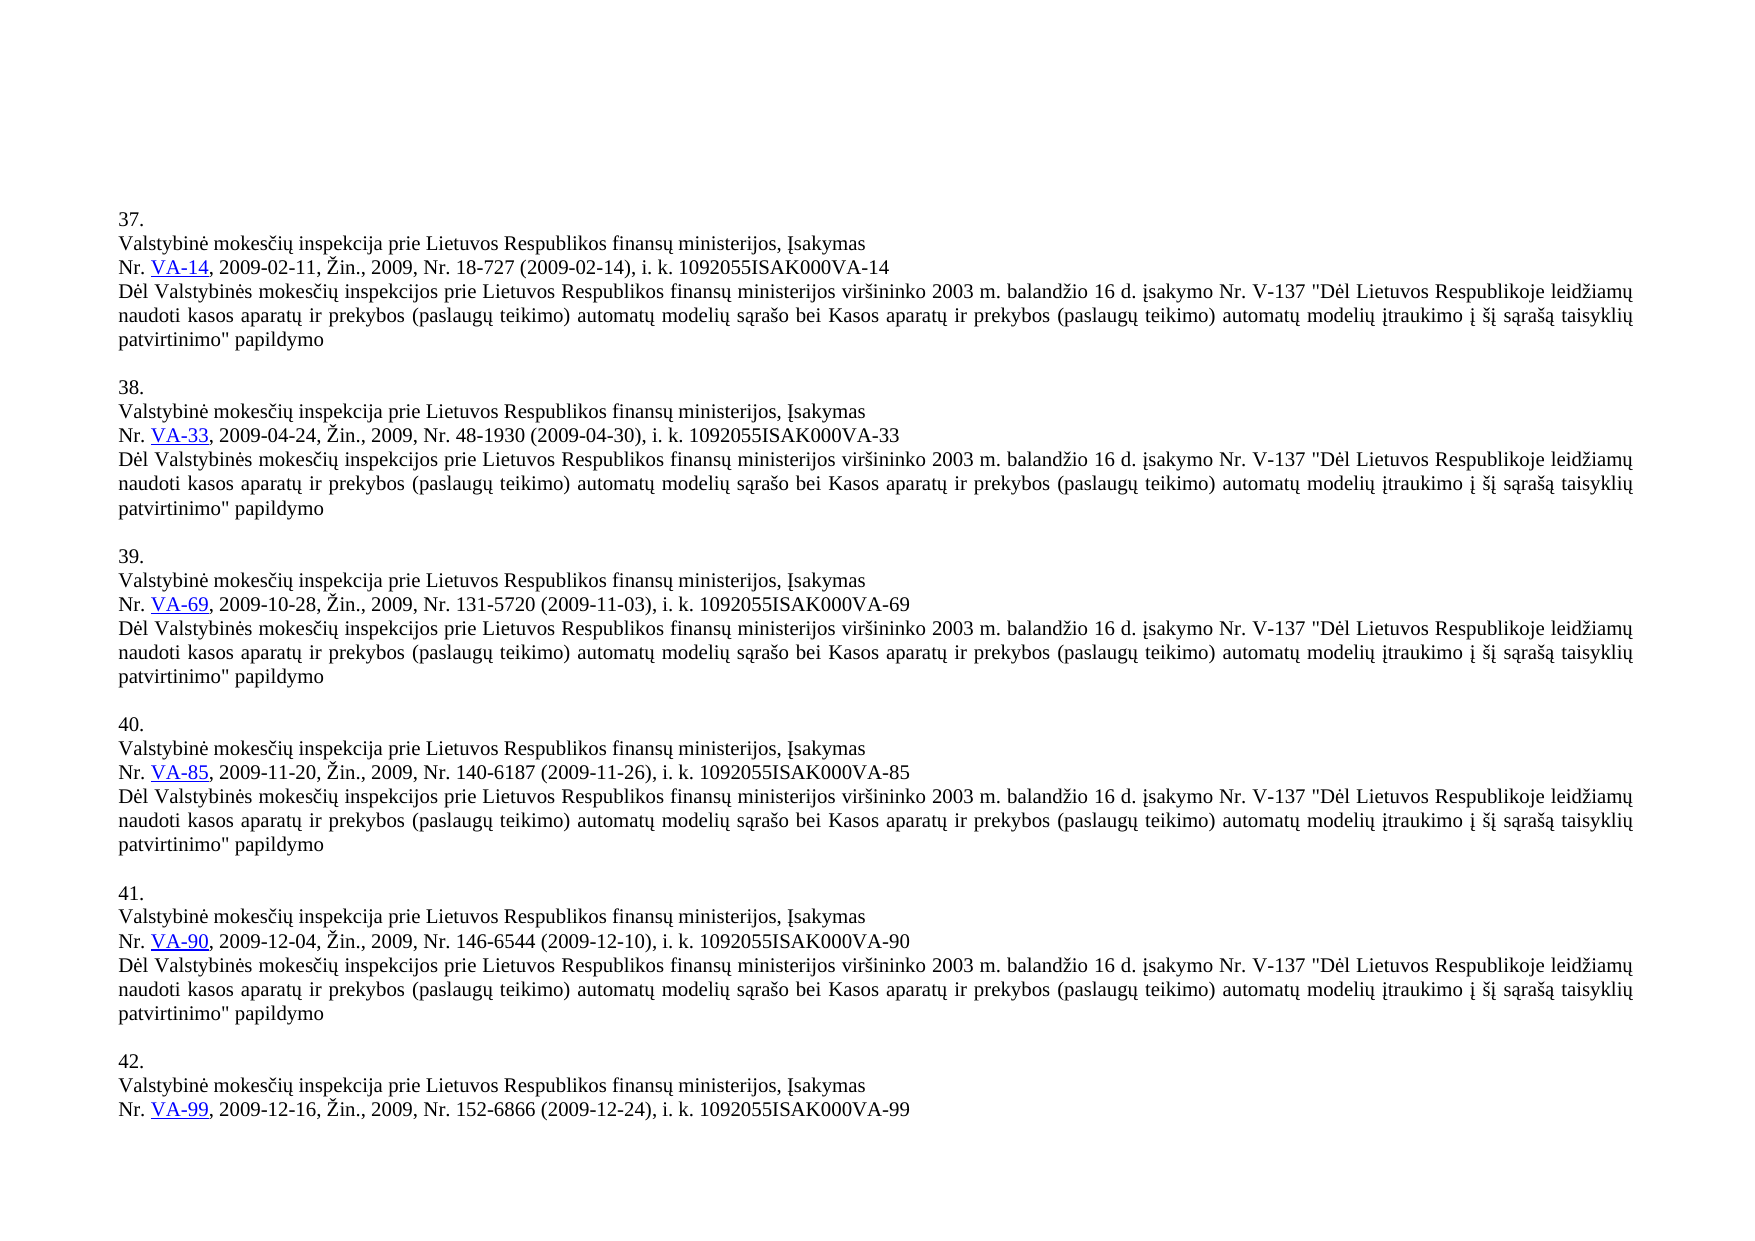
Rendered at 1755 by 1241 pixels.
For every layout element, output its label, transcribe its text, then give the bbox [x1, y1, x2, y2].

text 41. [118, 880, 1636, 904]
text Valstybinė mokesčių inspekcija prie Lietuvos Respublikos finansų ministerijos, Įsakymas [118, 904, 1636, 928]
text 40. [118, 712, 1636, 736]
text Nr. VA-85, 2009-11-20, Žin., 2009, Nr. 140-6187 (2009-11-26), i. k. 1092055ISAK000VA-85 [118, 760, 1636, 784]
text Nr. VA-69, 2009-10-28, Žin., 2009, Nr. 131-5720 (2009-11-03), i. k. 1092055ISAK000VA-69 [118, 592, 1636, 616]
text Nr. VA-99, 2009-12-16, Žin., 2009, Nr. 152-6866 (2009-12-24), i. k. 1092055ISAK000VA-99 [118, 1097, 1636, 1121]
text Nr. VA-14, 2009-02-11, Žin., 2009, Nr. 18-727 (2009-02-14), i. k. 1092055ISAK000VA-14 [118, 255, 1636, 279]
text Dėl Valstybinės mokesčių inspekcijos prie Lietuvos Respublikos finansų ministerijos viršininko 2003 m. balandžio 16 d. įsakymo Nr. V-137 "Dėl Lietuvos Respublikoje leidžiamų naudoti kasos aparatų ir prekybos (paslaugų teikimo) automatų modelių sąrašo bei Kasos aparatų ir prekybos (paslaugų teikimo) automatų modelių įtraukimo į šį sąrašą taisyklių patvirtinimo" papildymo [118, 279, 1636, 351]
text Valstybinė mokesčių inspekcija prie Lietuvos Respublikos finansų ministerijos, Įsakymas [118, 231, 1636, 255]
text Dėl Valstybinės mokesčių inspekcijos prie Lietuvos Respublikos finansų ministerijos viršininko 2003 m. balandžio 16 d. įsakymo Nr. V-137 "Dėl Lietuvos Respublikoje leidžiamų naudoti kasos aparatų ir prekybos (paslaugų teikimo) automatų modelių sąrašo bei Kasos aparatų ir prekybos (paslaugų teikimo) automatų modelių įtraukimo į šį sąrašą taisyklių patvirtinimo" papildymo [118, 784, 1636, 856]
text Nr. VA-90, 2009-12-04, Žin., 2009, Nr. 146-6544 (2009-12-10), i. k. 1092055ISAK000VA-90 [118, 928, 1636, 953]
text Valstybinė mokesčių inspekcija prie Lietuvos Respublikos finansų ministerijos, Įsakymas [118, 399, 1636, 423]
text Valstybinė mokesčių inspekcija prie Lietuvos Respublikos finansų ministerijos, Įsakymas [118, 736, 1636, 760]
text 39. [118, 543, 1636, 568]
text 42. [118, 1049, 1636, 1073]
text Nr. VA-33, 2009-04-24, Žin., 2009, Nr. 48-1930 (2009-04-30), i. k. 1092055ISAK000VA-33 [118, 423, 1636, 447]
text Dėl Valstybinės mokesčių inspekcijos prie Lietuvos Respublikos finansų ministerijos viršininko 2003 m. balandžio 16 d. įsakymo Nr. V-137 "Dėl Lietuvos Respublikoje leidžiamų naudoti kasos aparatų ir prekybos (paslaugų teikimo) automatų modelių sąrašo bei Kasos aparatų ir prekybos (paslaugų teikimo) automatų modelių įtraukimo į šį sąrašą taisyklių patvirtinimo" papildymo [118, 616, 1636, 688]
text Dėl Valstybinės mokesčių inspekcijos prie Lietuvos Respublikos finansų ministerijos viršininko 2003 m. balandžio 16 d. įsakymo Nr. V-137 "Dėl Lietuvos Respublikoje leidžiamų naudoti kasos aparatų ir prekybos (paslaugų teikimo) automatų modelių sąrašo bei Kasos aparatų ir prekybos (paslaugų teikimo) automatų modelių įtraukimo į šį sąrašą taisyklių patvirtinimo" papildymo [118, 953, 1636, 1025]
text Valstybinė mokesčių inspekcija prie Lietuvos Respublikos finansų ministerijos, Įsakymas [118, 568, 1636, 592]
text 37. [118, 207, 1636, 231]
text Valstybinė mokesčių inspekcija prie Lietuvos Respublikos finansų ministerijos, Įsakymas [118, 1073, 1636, 1097]
text 38. [118, 375, 1636, 399]
text Dėl Valstybinės mokesčių inspekcijos prie Lietuvos Respublikos finansų ministerijos viršininko 2003 m. balandžio 16 d. įsakymo Nr. V-137 "Dėl Lietuvos Respublikoje leidžiamų naudoti kasos aparatų ir prekybos (paslaugų teikimo) automatų modelių sąrašo bei Kasos aparatų ir prekybos (paslaugų teikimo) automatų modelių įtraukimo į šį sąrašą taisyklių patvirtinimo" papildymo [118, 447, 1636, 519]
